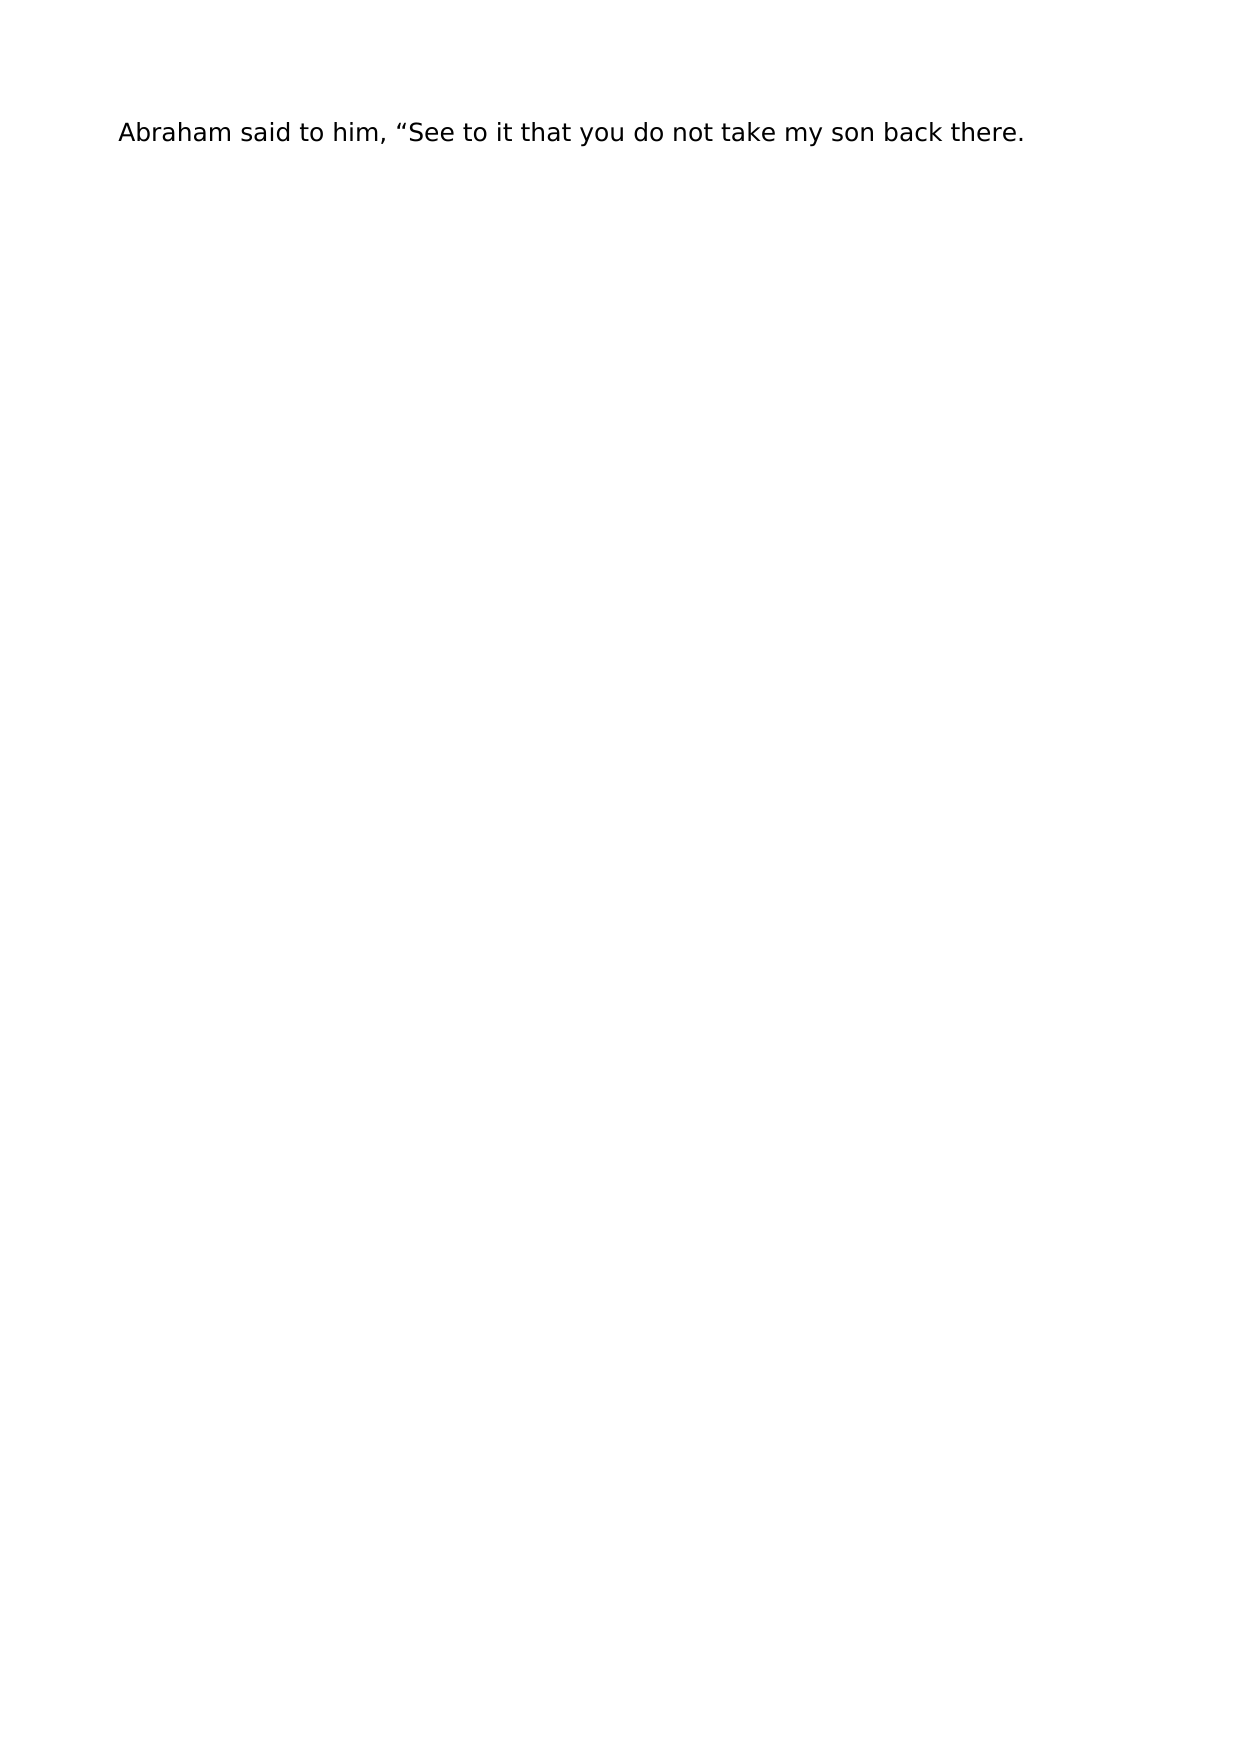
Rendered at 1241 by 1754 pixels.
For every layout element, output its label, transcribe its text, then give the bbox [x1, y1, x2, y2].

text Abraham said to him, “See to it that you do not take my son back there. [118, 118, 1122, 147]
